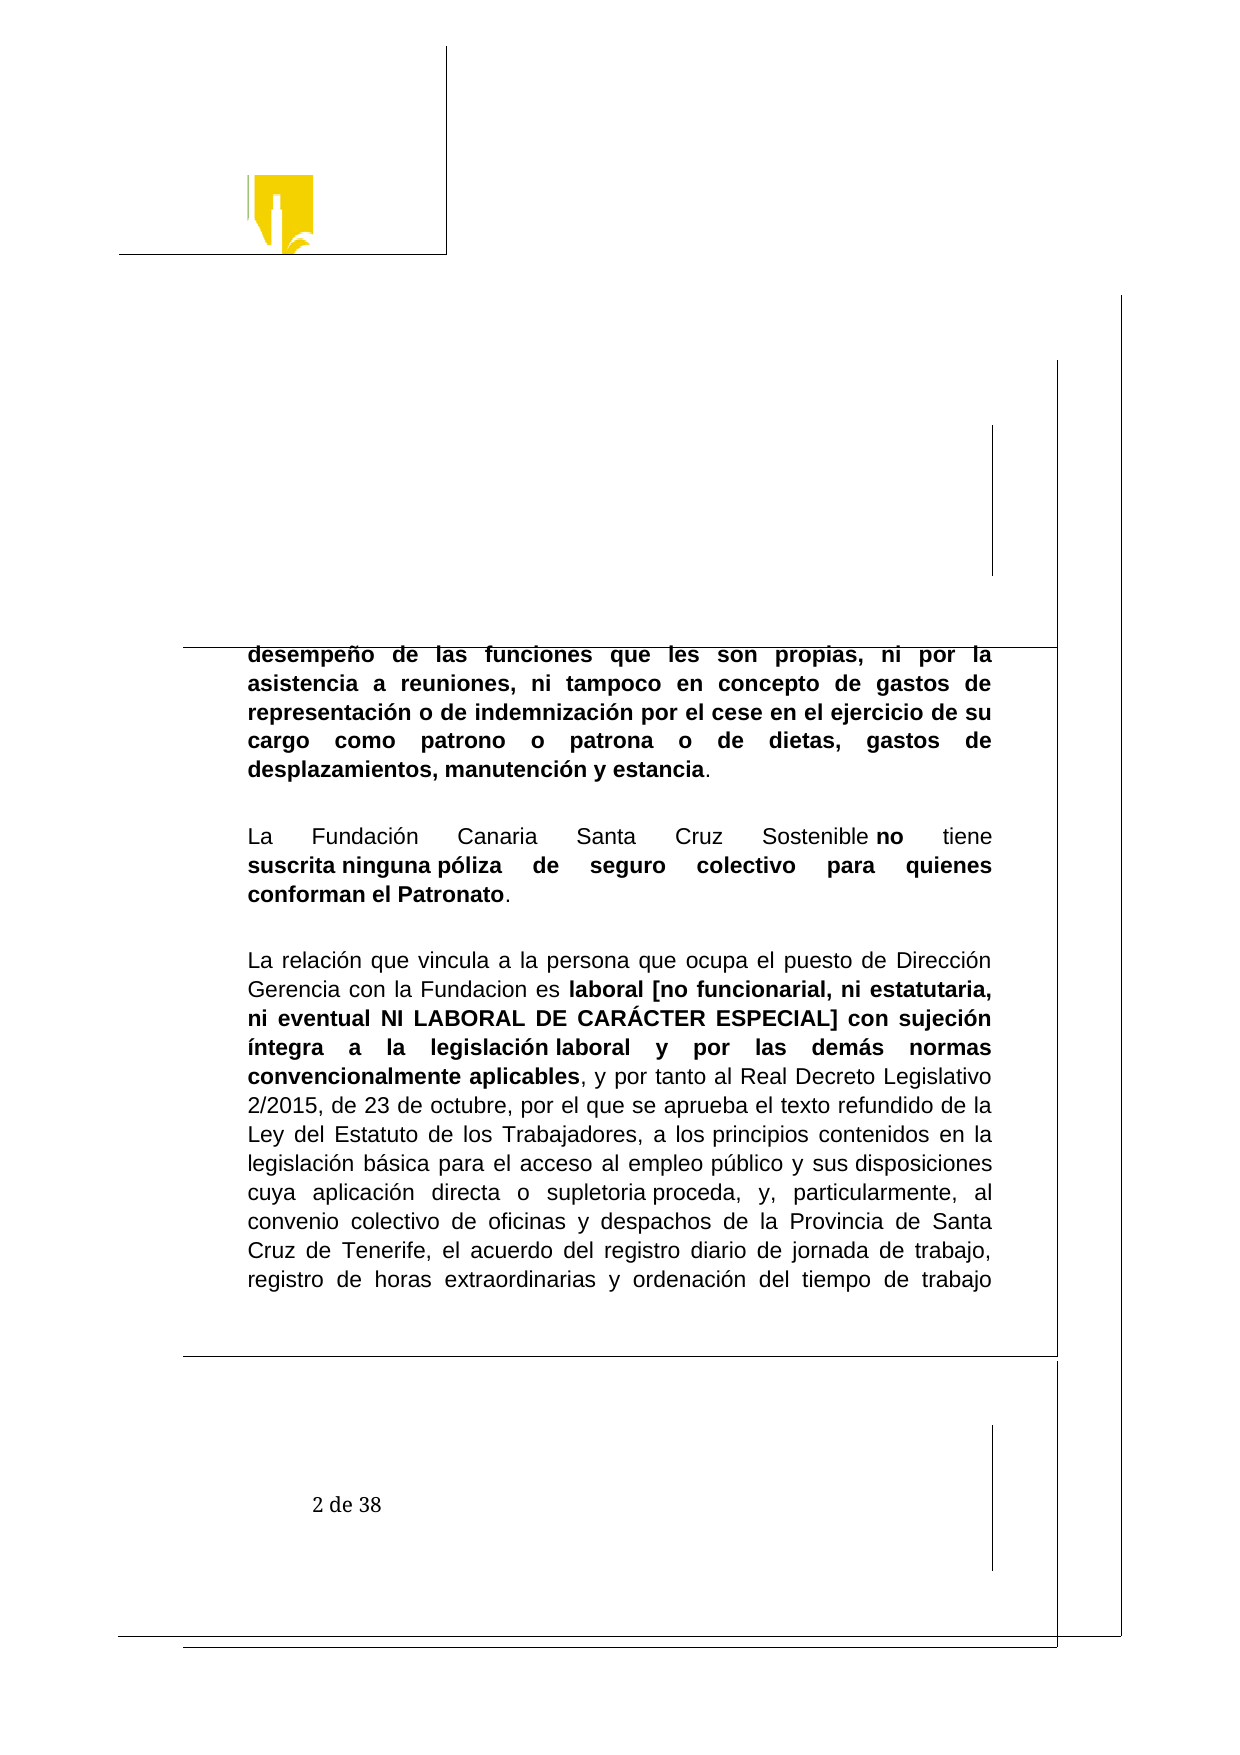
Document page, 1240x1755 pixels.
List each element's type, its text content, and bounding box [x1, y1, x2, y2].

text En cumplimiento de tal previsión legal y precepto estatutario, no ha habido, desde la constitución de la Fundación, ninguna remuneración a los patronos y las patronas, ni por el desempeño de las funciones que les son propias, ni por la asistencia a reuniones, ni tampoco en concepto de gastos de representación o de indemnización por el cese en el ejercicio de su cargo como patrono o patrona o de dietas, gastos de desplazamientos, manutención y estancia. [183, 576, 1057, 758]
text La relación que vincula a la persona que ocupa el puesto de Dirección Gerencia con la Fundacion es laboral [no funcionarial, ni estatutaria, ni eventual NI LABORAL DE CARÁCTER ESPECIAL] con sujeción íntegra a la legislación laboral y por las demás normas convencionalmente aplicables, y por tanto al Real Decreto Legislativo 2/2015, de 23 de octubre, por el que se aprueba el texto refundido de la Ley del Estatuto de los Trabajadores, a los principios contenidos en la legislación básica para el acceso al empleo público y sus disposiciones cuya aplicación directa o supletoria proceda, y, particularmente, al convenio colectivo de oficinas y despachos de la Provincia de Santa Cruz de Tenerife, el acuerdo del registro diario de jornada de trabajo, registro de horas extraordinarias y ordenación del tiempo de trabajo suscrito el 12 de marzo de 2020 y, con carácter subsidiario, y para todo aquello que no este regulado de forma especifica por la anterior, al convenio colectivo del personal laboral del Ayuntamiento de Santa Cruz de Tenerife. [183, 882, 1057, 1356]
text La Fundación Canaria Santa Cruz Sostenible no tiene suscrita ninguna póliza de seguro colectivo para quienes conforman el Patronato. [183, 758, 1057, 882]
